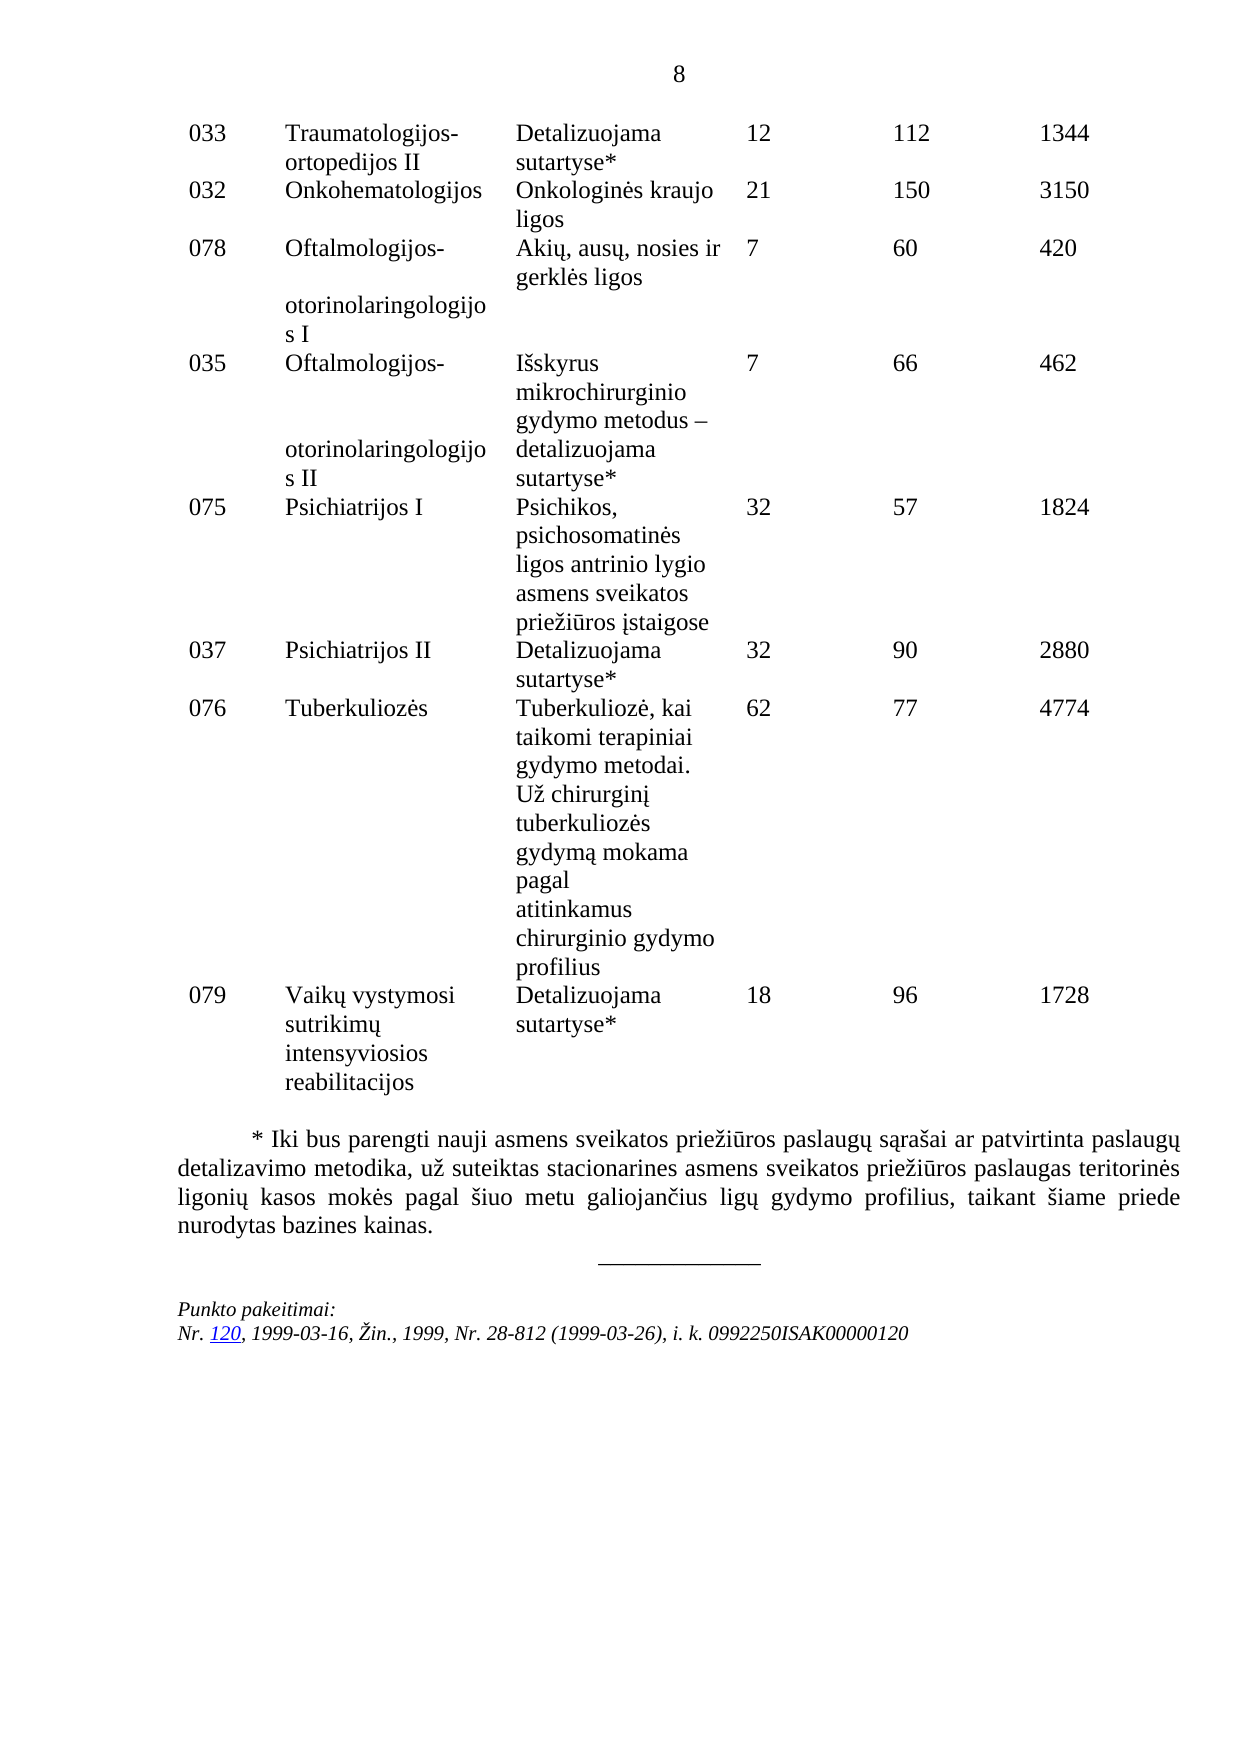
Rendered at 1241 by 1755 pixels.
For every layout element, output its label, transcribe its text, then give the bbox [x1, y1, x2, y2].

table_cell Detalizuojama sutartyse* [504, 981, 735, 1038]
table_cell 078 [177, 233, 274, 291]
table_cell otorinolaringologijos II [274, 434, 504, 492]
table_cell [274, 779, 504, 894]
table_cell [881, 894, 1028, 981]
table_cell 57 [881, 492, 1028, 578]
table_cell 60 [881, 233, 1028, 291]
table_cell Traumatologijos- ortopedijos II [274, 118, 504, 176]
table_cell Onkohematologijos [274, 176, 504, 233]
table_cell [881, 1038, 1028, 1096]
table_cell Tuberkuliozės [274, 693, 504, 779]
table_cell [1028, 1038, 1181, 1096]
table_cell intensyviosios reabilitacijos [274, 1038, 504, 1096]
table_cell Psichikos, psichosomatinės ligos antrinio lygio [504, 492, 735, 578]
table_cell 7 [735, 348, 881, 434]
table_cell [177, 291, 274, 348]
table_cell Išskyrus mikrochirurginio gydymo metodus – [504, 348, 735, 434]
table_cell 1344 [1028, 118, 1181, 176]
table_cell [504, 291, 735, 348]
table_cell [735, 434, 881, 492]
table_cell [504, 1038, 735, 1096]
table_cell [881, 578, 1028, 636]
table_cell 035 [177, 348, 274, 434]
table_cell Oftalmologijos- [274, 348, 504, 434]
table_cell 1728 [1028, 981, 1181, 1038]
table_cell Oftalmologijos- [274, 233, 504, 291]
text _____________ [177, 1239, 1181, 1268]
table_cell [735, 779, 881, 894]
table_cell 62 [735, 693, 881, 779]
table_cell [177, 578, 274, 636]
table_cell [1028, 291, 1181, 348]
table_cell asmens sveikatos priežiūros įstaigose [504, 578, 735, 636]
table_cell 150 [881, 176, 1028, 233]
table_cell 96 [881, 981, 1028, 1038]
table_cell [1028, 434, 1181, 492]
table_cell 7 [735, 233, 881, 291]
table_cell 77 [881, 693, 1028, 779]
table_cell 32 [735, 492, 881, 578]
table_cell 1824 [1028, 492, 1181, 578]
table_cell Detalizuojama sutartyse* [504, 636, 735, 693]
table_cell 12 [735, 118, 881, 176]
table_cell 076 [177, 693, 274, 779]
table_cell Už chirurginį tuberkuliozės gydymą mokama pagal [504, 779, 735, 894]
table_cell atitinkamus chirurginio gydymo profilius [504, 894, 735, 981]
table_cell Onkologinės kraujo ligos [504, 176, 735, 233]
text Nr. 120, 1999-03-16, Žin., 1999, Nr. 28-812 (1999-03-26), i. k. 0992250ISAK00000120 [177, 1321, 1181, 1345]
text * Iki bus parengti nauji asmens sveikatos priežiūros paslaugų sąrašai ar patvirtinta paslaugų detalizavimo metodika, už suteiktas stacionarines asmens sveikatos priežiūros paslaugas teritorinės ligonių kasos mokės pagal šiuo metu galiojančius ligų gydymo profilius, taikant šiame priede nurodytas bazines kainas. [177, 1124, 1181, 1239]
table_cell Psichiatrijos I [274, 492, 504, 578]
table_cell detalizuojama sutartyse* [504, 434, 735, 492]
table_cell [881, 291, 1028, 348]
table_cell [1028, 578, 1181, 636]
table_cell [177, 779, 274, 894]
table_cell [735, 578, 881, 636]
table_cell [274, 894, 504, 981]
table_cell [735, 1038, 881, 1096]
table_cell [177, 1038, 274, 1096]
table_cell 2880 [1028, 636, 1181, 693]
table_cell 3150 [1028, 176, 1181, 233]
table_cell 4774 [1028, 693, 1181, 779]
table_cell Psichiatrijos II [274, 636, 504, 693]
table_cell [735, 291, 881, 348]
table_cell 033 [177, 118, 274, 176]
table_cell 90 [881, 636, 1028, 693]
table_cell 037 [177, 636, 274, 693]
table_cell otorinolaringologijos I [274, 291, 504, 348]
table_cell 21 [735, 176, 881, 233]
table_cell [735, 894, 881, 981]
table_cell [881, 779, 1028, 894]
table_cell [177, 434, 274, 492]
table_cell [881, 434, 1028, 492]
table_cell 18 [735, 981, 881, 1038]
table_cell 66 [881, 348, 1028, 434]
table_cell 079 [177, 981, 274, 1038]
table_cell [1028, 779, 1181, 894]
table_cell 112 [881, 118, 1028, 176]
table_cell Detalizuojama sutartyse* [504, 118, 735, 176]
table_cell Tuberkuliozė, kai taikomi terapiniai gydymo metodai. [504, 693, 735, 779]
text Punkto pakeitimai: [177, 1297, 1181, 1321]
table_cell 32 [735, 636, 881, 693]
table_cell [1028, 894, 1181, 981]
table_cell 462 [1028, 348, 1181, 434]
table_cell 032 [177, 176, 274, 233]
table_cell Akių, ausų, nosies ir gerklės ligos [504, 233, 735, 291]
table_cell [274, 578, 504, 636]
table_cell 420 [1028, 233, 1181, 291]
table_cell [177, 894, 274, 981]
table_cell 075 [177, 492, 274, 578]
table_cell Vaikų vystymosi sutrikimų [274, 981, 504, 1038]
